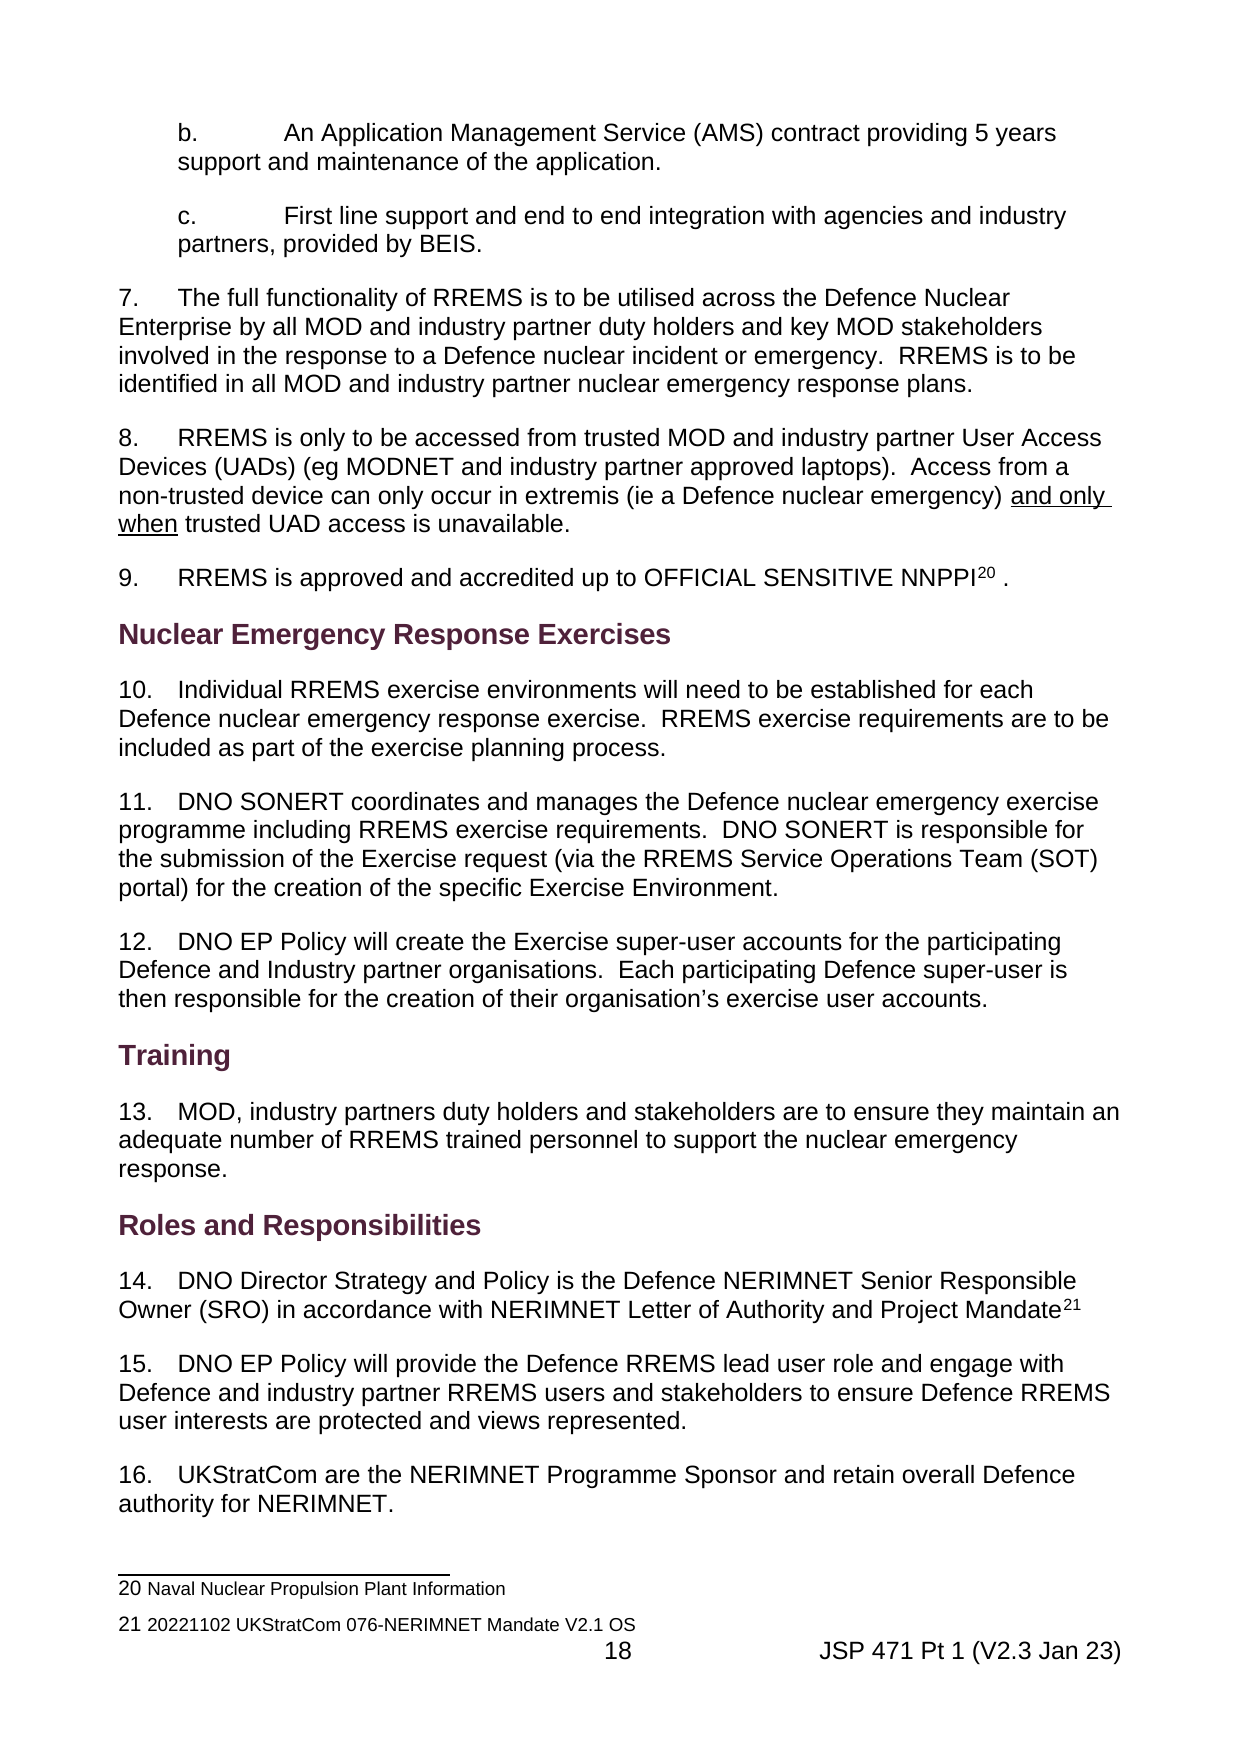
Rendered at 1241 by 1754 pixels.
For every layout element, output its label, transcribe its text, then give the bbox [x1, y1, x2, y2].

list The full functionality of RREMS is to be utilised across the Defence Nuclear Enterprise by all MOD and industry partner duty holders and key MOD stakeholders involved in the response to a Defence nuclear incident or emergency. RREMS is to be identified in all MOD and industry partner nuclear emergency response plans. [118, 283, 1122, 398]
list UKStratCom are the NERIMNET Programme Sponsor and retain overall Defence authority for NERIMNET. [118, 1460, 1122, 1517]
list An Application Management Service (AMS) contract providing 5 years support and maintenance of the application. [177, 118, 1122, 176]
list DNO Director Strategy and Policy is the Defence NERIMNET Senior Responsible Owner (SRO) in accordance with NERIMNET Letter of Authority and Project Mandate [118, 1266, 1122, 1324]
list DNO EP Policy will provide the Defence RREMS lead user role and engage with Defence and industry partner RREMS users and stakeholders to ensure Defence RREMS user interests are protected and views represented. [118, 1349, 1122, 1435]
list RREMS is approved and accredited up to OFFICIAL SENSITIVE NNPPI . [118, 563, 1122, 592]
list DNO EP Policy will create the Exercise super-user accounts for the participating Defence and Industry partner organisations. Each participating Defence super-user is then responsible for the creation of their organisation’s exercise user accounts. [118, 927, 1122, 1013]
list Individual RREMS exercise environments will need to be established for each Defence nuclear emergency response exercise. RREMS exercise requirements are to be included as part of the exercise planning process. [118, 675, 1122, 762]
list DNO SONERT coordinates and manages the Defence nuclear emergency exercise programme including RREMS exercise requirements. DNO SONERT is responsible for the submission of the Exercise request (via the RREMS Service Operations Team (SOT) portal) for the creation of the specific Exercise Environment. [118, 787, 1122, 902]
subtitle Training [118, 1038, 1122, 1071]
list Naval Nuclear Propulsion Plant Information [118, 1575, 1122, 1599]
list MOD, industry partners duty holders and stakeholders are to ensure they maintain an adequate number of RREMS trained personnel to support the nuclear emergency response. [118, 1096, 1122, 1183]
list RREMS is only to be accessed from trusted MOD and industry partner User Access Devices (UADs) (eg MODNET and industry partner approved laptops). Access from a non-trusted device can only occur in extremis (ie a Defence nuclear emergency) and only when trusted UAD access is unavailable. [118, 423, 1122, 538]
subtitle Roles and Responsibilities [118, 1208, 1122, 1241]
list First line support and end to end integration with agencies and industry partners, provided by BEIS. [177, 201, 1122, 258]
subtitle Nuclear Emergency Response Exercises [118, 617, 1122, 650]
list 20221102 UKStratCom 076-NERIMNET Mandate V2.1 OS [118, 1612, 1122, 1636]
